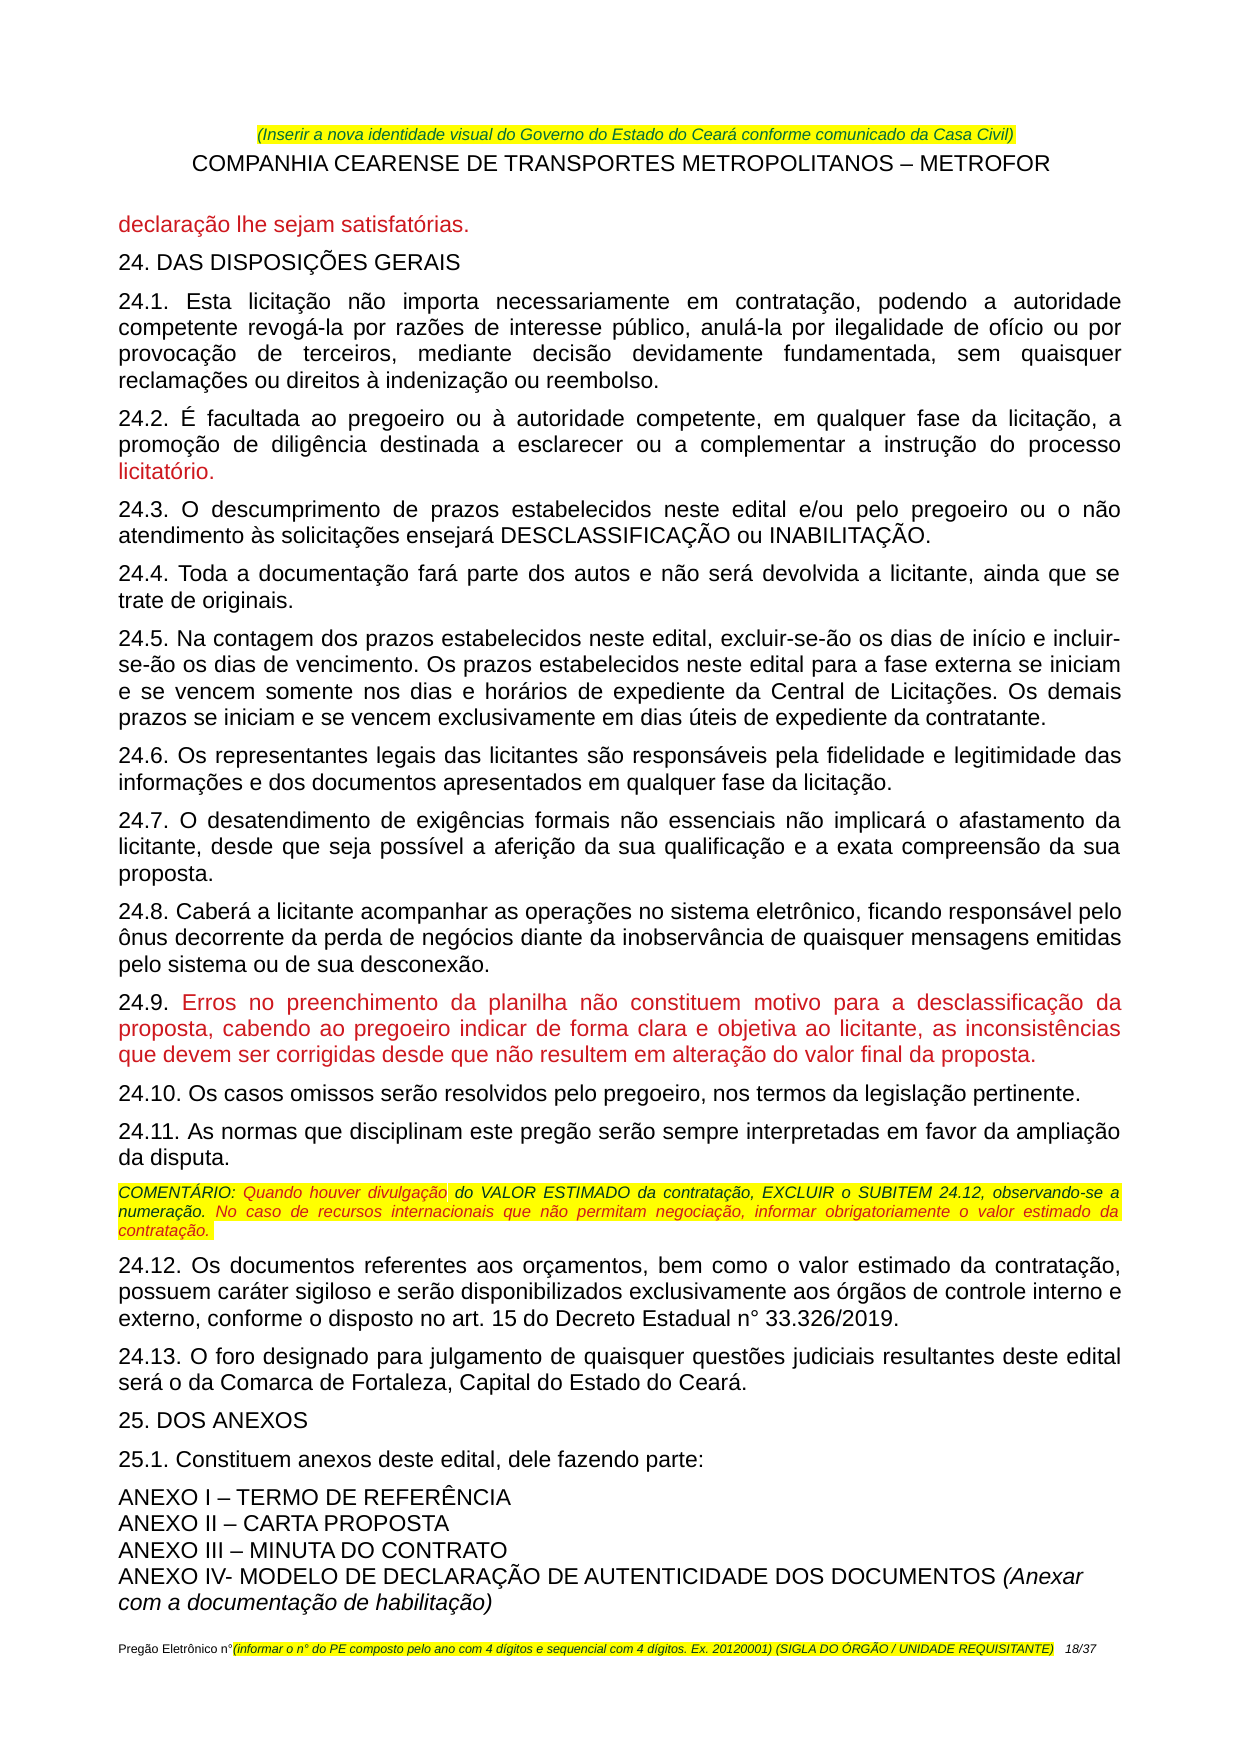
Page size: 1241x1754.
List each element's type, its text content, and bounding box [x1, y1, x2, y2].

text COMENTÁRIO: Quando houver divulgação do VALOR ESTIMADO da contratação, EXCLUIR o SUBITEM 24.12, observando-se a numeração. No caso de recursos internacionais que não permitam negociação, informar obrigatoriamente o valor estimado da contratação. [118, 1182, 1122, 1240]
text 24.13. O foro designado para julgamento de quaisquer questões judiciais resultantes deste edital será o da Comarca de Fortaleza, Capital do Estado do Ceará. [118, 1343, 1122, 1396]
text 24. DAS DISPOSIÇÕES GERAIS [118, 249, 1122, 276]
text 24.5. Na contagem dos prazos estabelecidos neste edital, excluir-se-ão os dias de início e incluir-se-ão os dias de vencimento. Os prazos estabelecidos neste edital para a fase externa se iniciam e se vencem somente nos dias e horários de expediente da Central de Licitações. Os demais prazos se iniciam e se vencem exclusivamente em dias úteis de expediente da contratante. [118, 625, 1122, 730]
text 24.12. Os documentos referentes aos orçamentos, bem como o valor estimado da contratação, possuem caráter sigiloso e serão disponibilizados exclusivamente aos órgãos de controle interno e externo, conforme o disposto no art. 15 do Decreto Estadual n° 33.326/2019. [118, 1252, 1122, 1331]
text 24.4. Toda a documentação fará parte dos autos e não será devolvida a licitante, ainda que se trate de originais. [118, 560, 1122, 613]
text 24.6. Os representantes legais das licitantes são responsáveis pela fidelidade e legitimidade das informações e dos documentos apresentados em qualquer fase da licitação. [118, 742, 1122, 795]
text ANEXO I – TERMO DE REFERÊNCIA ANEXO II – CARTA PROPOSTA ANEXO III – MINUTA DO CONTRATO ANEXO IV- MODELO DE DECLARAÇÃO DE AUTENTICIDADE DOS DOCUMENTOS (Anexar com a documentação de habilitação) [118, 1484, 1122, 1616]
text 25.1. Constituem anexos deste edital, dele fazendo parte: [118, 1446, 1122, 1472]
text 25. DOS ANEXOS [118, 1407, 1122, 1434]
text 24.10. Os casos omissos serão resolvidos pelo pregoeiro, nos termos da legislação pertinente. [118, 1080, 1122, 1106]
text 24.1. Esta licitação não importa necessariamente em contratação, podendo a autoridade competente revogá-la por razões de interesse público, anulá-la por ilegalidade de ofício ou por provocação de terceiros, mediante decisão devidamente fundamentada, sem quaisquer reclamações ou direitos à indenização ou reembolso. [118, 288, 1122, 393]
text 24.9. Erros no preenchimento da planilha não constituem motivo para a desclassificação da proposta, cabendo ao pregoeiro indicar de forma clara e objetiva ao licitante, as inconsistências que devem ser corrigidas desde que não resultem em alteração do valor final da proposta. [118, 989, 1122, 1068]
text 24.7. O desatendimento de exigências formais não essenciais não implicará o afastamento da licitante, desde que seja possível a aferição da sua qualificação e a exata compreensão da sua proposta. [118, 807, 1122, 886]
text 24.8. Caberá a licitante acompanhar as operações no sistema eletrônico, ficando responsável pelo ônus decorrente da perda de negócios diante da inobservância de quaisquer mensagens emitidas pelo sistema ou de sua desconexão. [118, 898, 1122, 977]
text 24.11. As normas que disciplinam este pregão serão sempre interpretadas em favor da ampliação da disputa. [118, 1118, 1122, 1171]
text 24.3. O descumprimento de prazos estabelecidos neste edital e/ou pelo pregoeiro ou o não atendimento às solicitações ensejará DESCLASSIFICAÇÃO ou INABILITAÇÃO. [118, 496, 1122, 548]
text 24.2. É facultada ao pregoeiro ou à autoridade competente, em qualquer fase da licitação, a promoção de diligência destinada a esclarecer ou a complementar a instrução do processo licitatório. [118, 405, 1122, 484]
text declaração lhe sejam satisfatórias. [118, 211, 1122, 237]
